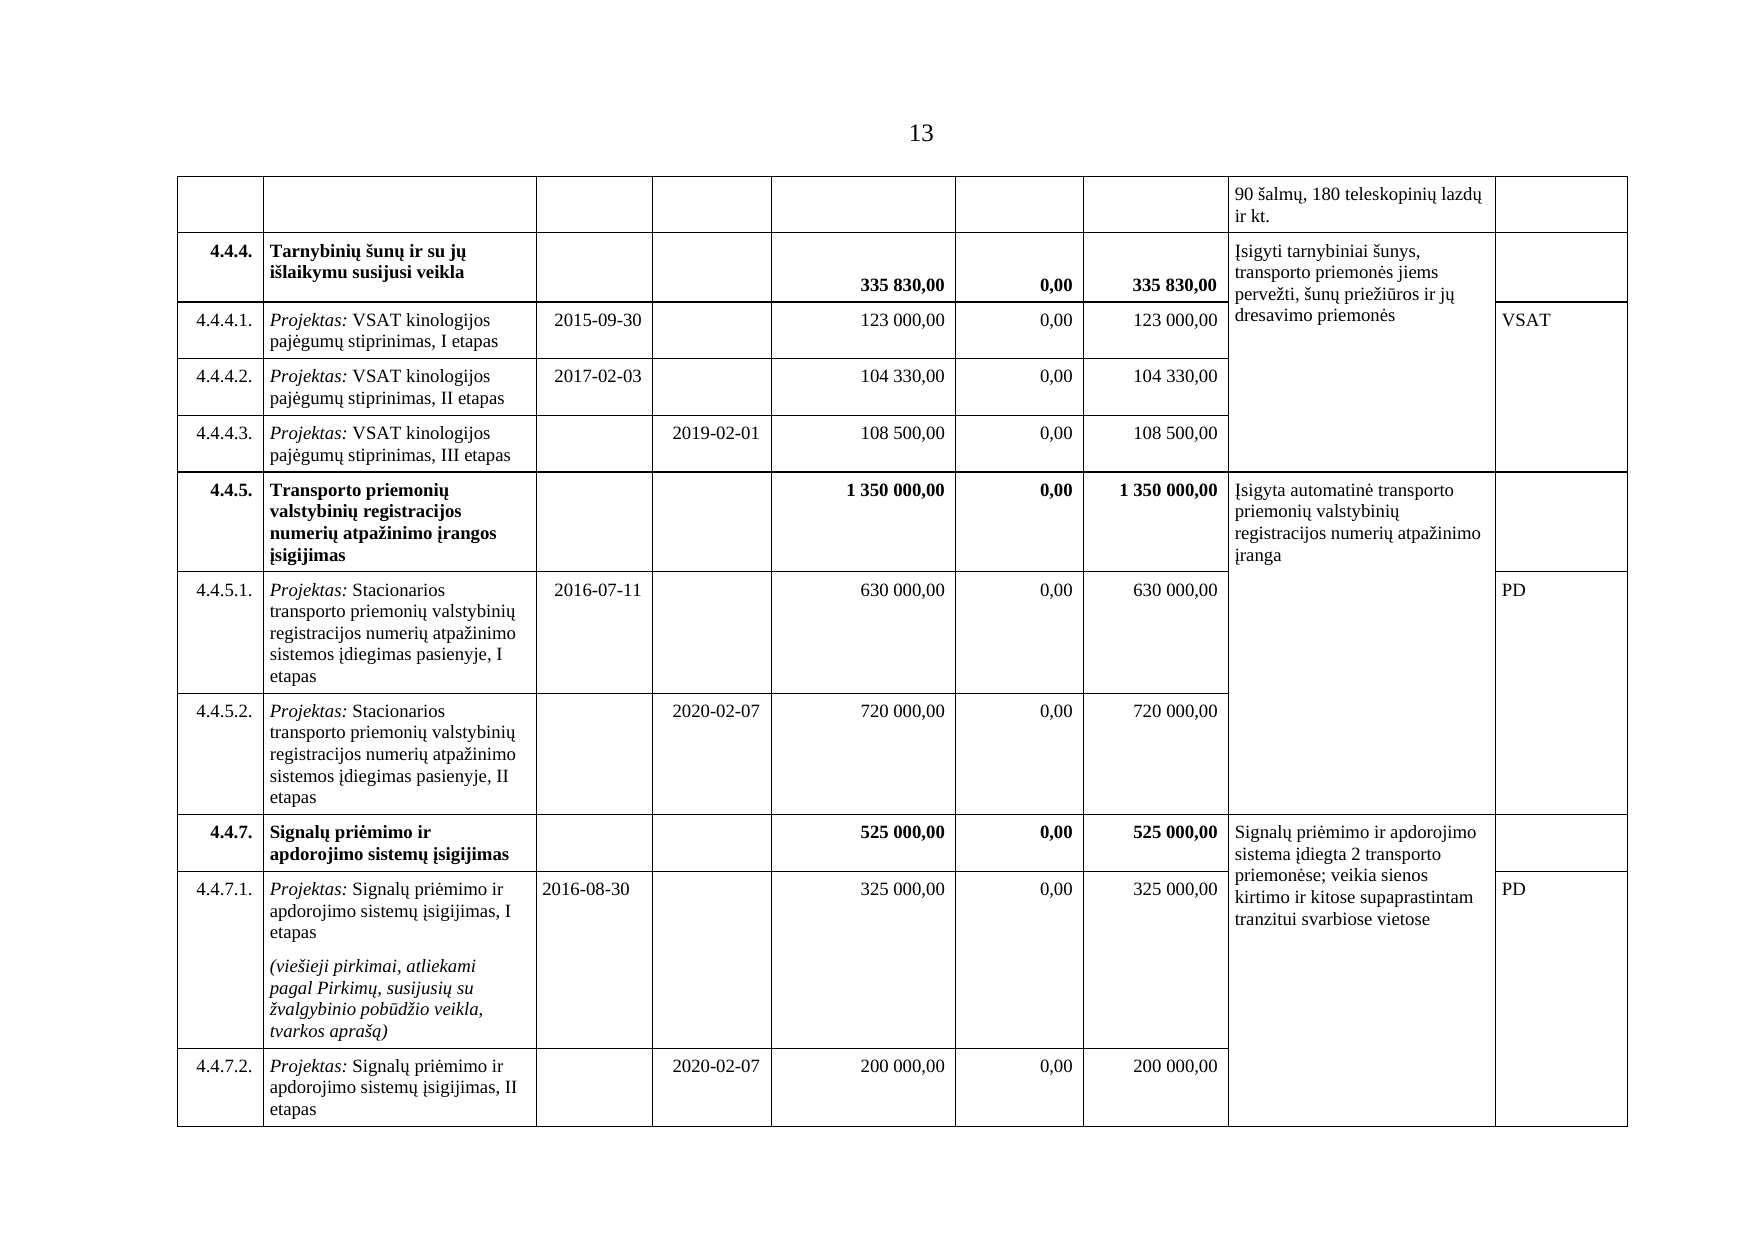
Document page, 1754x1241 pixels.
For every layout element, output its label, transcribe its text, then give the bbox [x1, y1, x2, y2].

table_cell [1496, 233, 1627, 301]
table_cell [537, 416, 652, 471]
table_cell 90 šalmų, 180 teleskopinių lazdų ir kt. [1229, 177, 1495, 232]
table_cell 325 000,00 [772, 872, 955, 1048]
table_cell 0,00 [956, 359, 1083, 415]
table_cell 720 000,00 [772, 694, 955, 814]
table_cell [178, 177, 263, 232]
table_cell 0,00 [956, 694, 1083, 814]
table_cell Projektas: VSAT kinologijos pajėgumų stiprinimas, I etapas [264, 303, 536, 358]
table_cell 2020-02-07 [653, 694, 771, 814]
table_cell VSAT [1496, 303, 1627, 471]
table_cell [653, 815, 771, 871]
table_cell 4.4.4.1. [178, 303, 263, 358]
table_cell 325 000,00 [1084, 872, 1228, 1048]
table_cell 630 000,00 [772, 572, 955, 693]
table_cell [537, 1049, 652, 1126]
table_cell 123 000,00 [772, 303, 955, 358]
table_cell [653, 872, 771, 1048]
table_cell 2016-08-30 [537, 872, 652, 1048]
table_cell 4.4.7. [178, 815, 263, 871]
table_cell 2017-02-03 [537, 359, 652, 415]
table_cell Projektas: Signalų priėmimo ir apdorojimo sistemų įsigijimas, II etapas [264, 1049, 536, 1126]
table_cell 1 350 000,00 [772, 473, 955, 571]
table_cell Projektas: VSAT kinologijos pajėgumų stiprinimas, III etapas [264, 416, 536, 471]
table_cell 108 500,00 [1084, 416, 1228, 471]
table_cell 200 000,00 [1084, 1049, 1228, 1126]
table_cell 0,00 [956, 872, 1083, 1048]
table_cell 720 000,00 [1084, 694, 1228, 814]
table_cell 4.4.7.2. [178, 1049, 263, 1126]
table_cell [537, 473, 652, 571]
table_cell [537, 694, 652, 814]
table_cell 123 000,00 [1084, 303, 1228, 358]
table_cell 104 330,00 [772, 359, 955, 415]
table_cell 0,00 [956, 233, 1083, 301]
table_cell 525 000,00 [772, 815, 955, 871]
table_cell 4.4.5.1. [178, 572, 263, 693]
table_cell Projektas: VSAT kinologijos pajėgumų stiprinimas, II etapas [264, 359, 536, 415]
table_cell Signalų priėmimo ir apdorojimo sistemų įsigijimas [264, 815, 536, 871]
table_cell 2016-07-11 [537, 572, 652, 693]
table_cell 335 830,00 [1084, 233, 1228, 301]
table_cell [537, 177, 652, 232]
table_cell 4.4.7.1. [178, 872, 263, 1048]
table_cell 335 830,00 [772, 233, 955, 301]
table_cell 2019-02-01 [653, 416, 771, 471]
table_cell [537, 815, 652, 871]
table_cell 2015-09-30 [537, 303, 652, 358]
table_cell [1496, 473, 1627, 571]
table_cell 0,00 [956, 473, 1083, 571]
table_cell 630 000,00 [1084, 572, 1228, 693]
table_cell [264, 177, 536, 232]
table_cell 4.4.5.2. [178, 694, 263, 814]
table_cell [653, 303, 771, 358]
table_cell 2020-02-07 [653, 1049, 771, 1126]
table_cell [537, 233, 652, 301]
table_cell 108 500,00 [772, 416, 955, 471]
table_cell [653, 572, 771, 693]
table_cell 104 330,00 [1084, 359, 1228, 415]
table_cell 0,00 [956, 572, 1083, 693]
table_cell 525 000,00 [1084, 815, 1228, 871]
table_cell [1084, 177, 1228, 232]
table_cell [956, 177, 1083, 232]
table_cell Projektas: Signalų priėmimo ir apdorojimo sistemų įsigijimas, I etapas (viešieji pirkimai, atliekami pagal Pirkimų, susijusių su žvalgybinio pobūdžio veikla, tvarkos aprašą) [264, 872, 536, 1048]
table_cell 4.4.4.3. [178, 416, 263, 471]
table_cell [1496, 815, 1627, 871]
table_cell Įsigyti tarnybiniai šunys, transporto priemonės jiems pervežti, šunų priežiūros ir jų dresavimo priemonės [1229, 233, 1495, 471]
table_cell 4.4.4. [178, 233, 263, 301]
table_cell 200 000,00 [772, 1049, 955, 1126]
table_cell Projektas: Stacionarios transporto priemonių valstybinių registracijos numerių atpažinimo sistemos įdiegimas pasienyje, II etapas [264, 694, 536, 814]
table_cell 0,00 [956, 815, 1083, 871]
table_cell PD [1496, 872, 1627, 1126]
table_cell [653, 177, 771, 232]
table_cell 0,00 [956, 1049, 1083, 1126]
table_cell Transporto priemonių valstybinių registracijos numerių atpažinimo įrangos įsigijimas [264, 473, 536, 571]
table_cell [1496, 177, 1627, 232]
table_cell 0,00 [956, 416, 1083, 471]
table_cell 0,00 [956, 303, 1083, 358]
table_cell Tarnybinių šunų ir su jų išlaikymu susijusi veikla [264, 233, 536, 301]
table_cell [772, 177, 955, 232]
table_cell [653, 473, 771, 571]
table_cell 1 350 000,00 [1084, 473, 1228, 571]
table_cell Projektas: Stacionarios transporto priemonių valstybinių registracijos numerių atpažinimo sistemos įdiegimas pasienyje, I etapas [264, 572, 536, 693]
table_cell Įsigyta automatinė transporto priemonių valstybinių registracijos numerių atpažinimo įranga [1229, 473, 1495, 814]
table_cell 4.4.5. [178, 473, 263, 571]
table_cell [653, 359, 771, 415]
table_cell [653, 233, 771, 301]
table_cell Signalų priėmimo ir apdorojimo sistema įdiegta 2 transporto priemonėse; veikia sienos kirtimo ir kitose supaprastintam tranzitui svarbiose vietose [1229, 815, 1495, 1126]
table_cell PD [1496, 572, 1627, 814]
table_cell 4.4.4.2. [178, 359, 263, 415]
